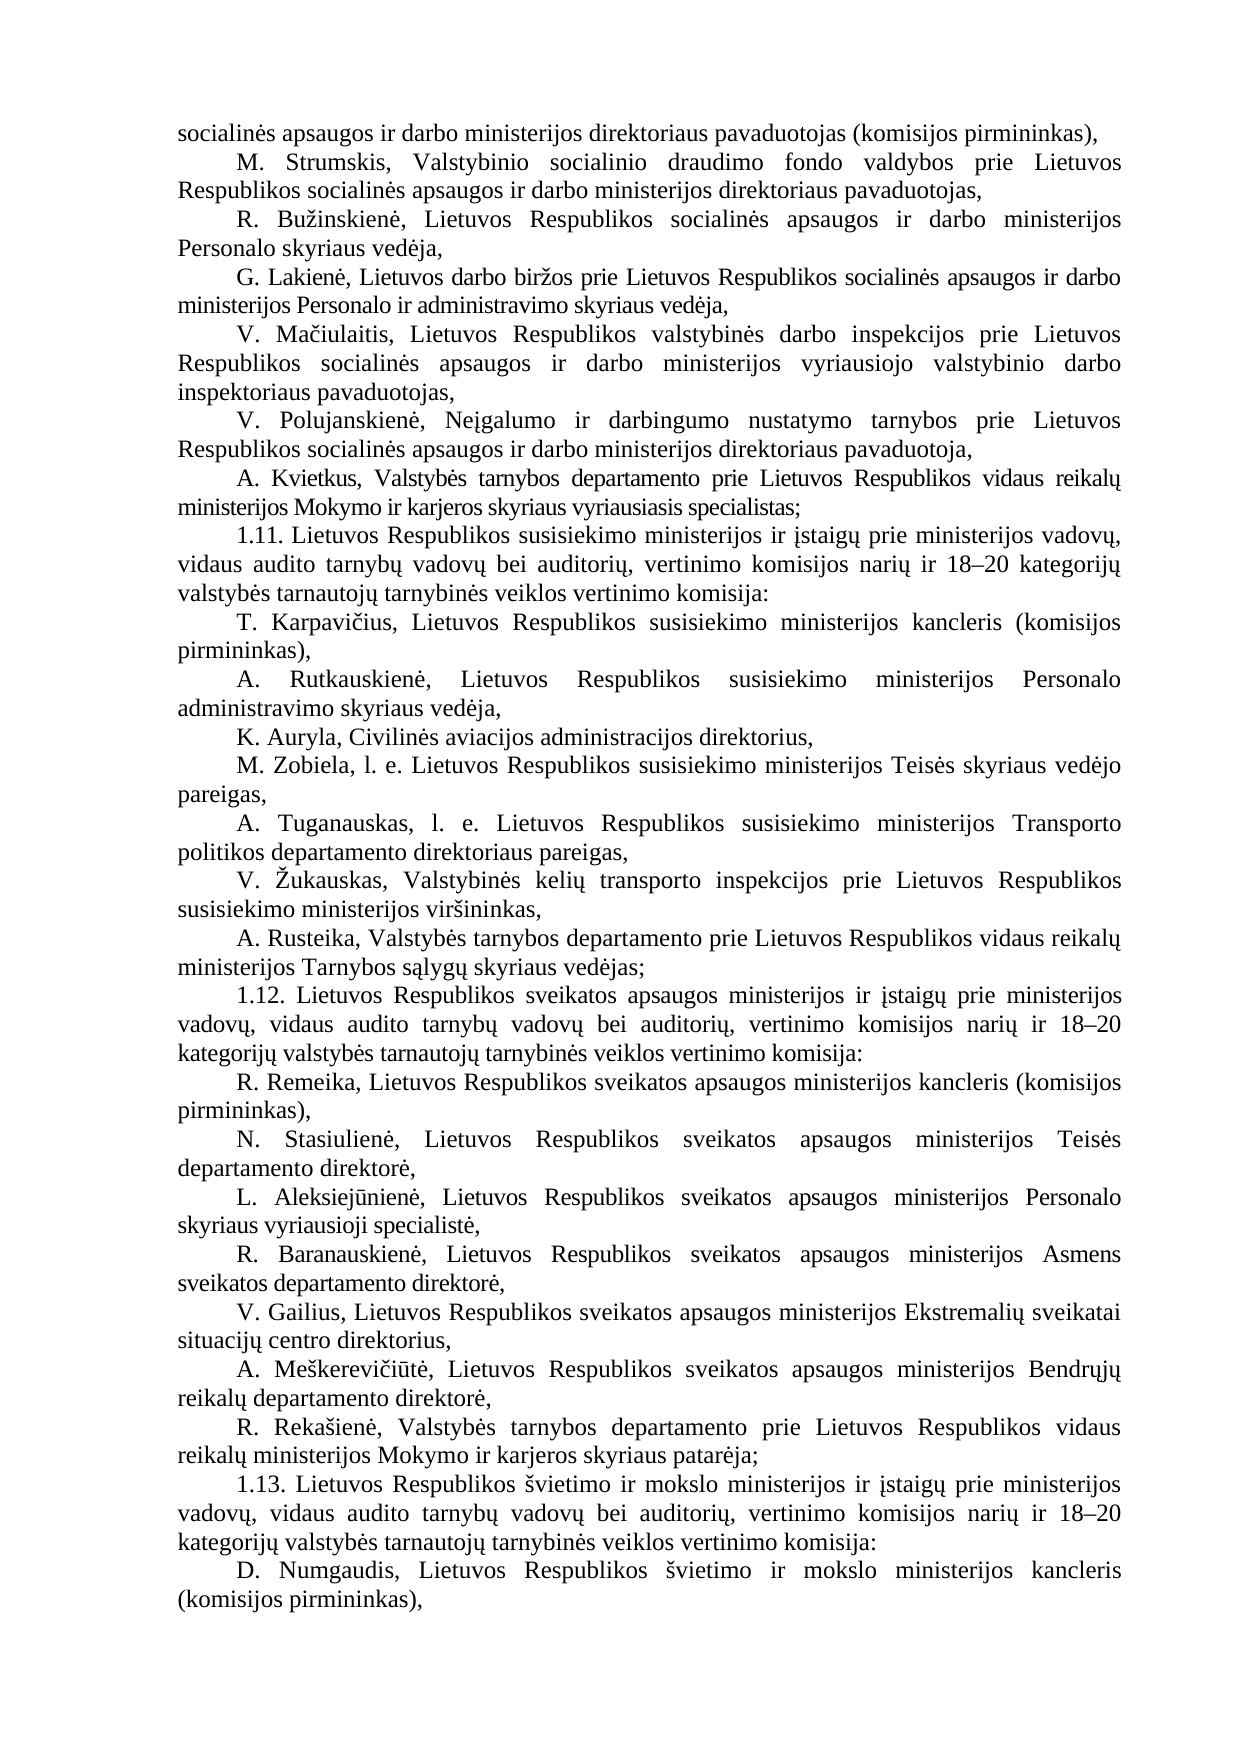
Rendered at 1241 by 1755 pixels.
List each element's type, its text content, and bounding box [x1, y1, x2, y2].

text M. Zobiela, l. e. Lietuvos Respublikos susisiekimo ministerijos Teisės skyriaus vedėjo pareigas, [177, 751, 1122, 808]
text A. Kvietkus, Valstybės tarnybos departamento prie Lietuvos Respublikos vidaus reikalų ministerijos Mokymo ir karjeros skyriaus vyriausiasis specialistas; [177, 463, 1122, 521]
text A. Rutkauskienė, Lietuvos Respublikos susisiekimo ministerijos Personalo administravimo skyriaus vedėja, [177, 664, 1122, 722]
text K. Auryla, Civilinės aviacijos administracijos direktorius, [177, 722, 1122, 751]
text R. Baranauskienė, Lietuvos Respublikos sveikatos apsaugos ministerijos Asmens sveikatos departamento direktorė, [177, 1239, 1122, 1297]
text 1.12. Lietuvos Respublikos sveikatos apsaugos ministerijos ir įstaigų prie ministerijos vadovų, vidaus audito tarnybų vadovų bei auditorių, vertinimo komisijos narių ir 18–20 kategorijų valstybės tarnautojų tarnybinės veiklos vertinimo komisija: [177, 981, 1122, 1067]
text M. Strumskis, Valstybinio socialinio draudimo fondo valdybos prie Lietuvos Respublikos socialinės apsaugos ir darbo ministerijos direktoriaus pavaduotojas, [177, 147, 1122, 204]
text T. Karpavičius, Lietuvos Respublikos susisiekimo ministerijos kancleris (komisijos pirmininkas), [177, 607, 1122, 664]
text G. Lakienė, Lietuvos darbo biržos prie Lietuvos Respublikos socialinės apsaugos ir darbo ministerijos Personalo ir administravimo skyriaus vedėja, [177, 262, 1122, 319]
text R. Rekašienė, Valstybės tarnybos departamento prie Lietuvos Respublikos vidaus reikalų ministerijos Mokymo ir karjeros skyriaus patarėja; [177, 1412, 1122, 1469]
text V. Gailius, Lietuvos Respublikos sveikatos apsaugos ministerijos Ekstremalių sveikatai situacijų centro direktorius, [177, 1297, 1122, 1354]
text L. Aleksiejūnienė, Lietuvos Respublikos sveikatos apsaugos ministerijos Personalo skyriaus vyriausioji specialistė, [177, 1182, 1122, 1239]
text A. Tuganauskas, l. e. Lietuvos Respublikos susisiekimo ministerijos Transporto politikos departamento direktoriaus pareigas, [177, 808, 1122, 866]
text A. Meškerevičiūtė, Lietuvos Respublikos sveikatos apsaugos ministerijos Bendrųjų reikalų departamento direktorė, [177, 1354, 1122, 1412]
text V. Mačiulaitis, Lietuvos Respublikos valstybinės darbo inspekcijos prie Lietuvos Respublikos socialinės apsaugos ir darbo ministerijos vyriausiojo valstybinio darbo inspektoriaus pavaduotojas, [177, 319, 1122, 406]
text 1.11. Lietuvos Respublikos susisiekimo ministerijos ir įstaigų prie ministerijos vadovų, vidaus audito tarnybų vadovų bei auditorių, vertinimo komisijos narių ir 18–20 kategorijų valstybės tarnautojų tarnybinės veiklos vertinimo komisija: [177, 521, 1122, 607]
text V. Polujanskienė, Neįgalumo ir darbingumo nustatymo tarnybos prie Lietuvos Respublikos socialinės apsaugos ir darbo ministerijos direktoriaus pavaduotoja, [177, 406, 1122, 463]
text D. Numgaudis, Lietuvos Respublikos švietimo ir mokslo ministerijos kancleris (komisijos pirmininkas), [177, 1556, 1122, 1613]
text R. Bužinskienė, Lietuvos Respublikos socialinės apsaugos ir darbo ministerijos Personalo skyriaus vedėja, [177, 204, 1122, 262]
text N. Stasiulienė, Lietuvos Respublikos sveikatos apsaugos ministerijos Teisės departamento direktorė, [177, 1124, 1122, 1182]
text 1.13. Lietuvos Respublikos švietimo ir mokslo ministerijos ir įstaigų prie ministerijos vadovų, vidaus audito tarnybų vadovų bei auditorių, vertinimo komisijos narių ir 18–20 kategorijų valstybės tarnautojų tarnybinės veiklos vertinimo komisija: [177, 1469, 1122, 1556]
text socialinės apsaugos ir darbo ministerijos direktoriaus pavaduotojas (komisijos pirmininkas), [177, 118, 1122, 147]
text A. Rusteika, Valstybės tarnybos departamento prie Lietuvos Respublikos vidaus reikalų ministerijos Tarnybos sąlygų skyriaus vedėjas; [177, 923, 1122, 981]
text R. Remeika, Lietuvos Respublikos sveikatos apsaugos ministerijos kancleris (komisijos pirmininkas), [177, 1067, 1122, 1124]
text V. Žukauskas, Valstybinės kelių transporto inspekcijos prie Lietuvos Respublikos susisiekimo ministerijos viršininkas, [177, 866, 1122, 923]
